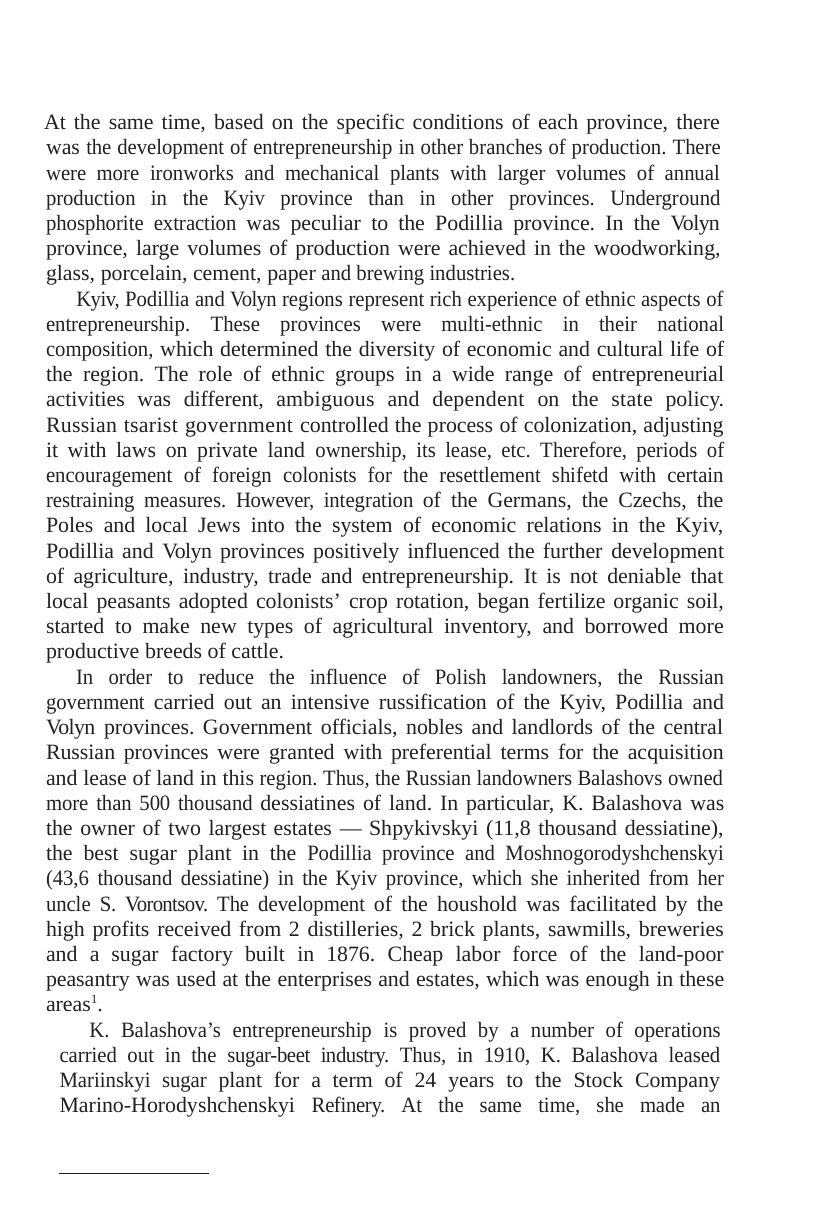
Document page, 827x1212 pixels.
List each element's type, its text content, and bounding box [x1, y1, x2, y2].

text In order to reduce the influence of Polish landowners, the Russian government carried out an intensive russification of the Kyiv, Podillia and Volyn provinces. Government officials, nobles and landlords of the central Russian provinces were granted with preferential terms for the acquisition and lease of land in this region. Thus, the Russian landowners Balashovs owned more than 500 thousand dessiatines of land. In particular, K. Balashova was the owner of two largest estates — Shpykivskyi (11,8 thousand dessiatine), the best sugar plant in the Podillia province and Moshnogorodyshchenskyi (43,6 thousand dessiatine) in the Kyiv province, which she inherited from her uncle S. Vorontsov. The development of the houshold was facilitated by the high profits received from 2 distilleries, 2 brick plants, sawmills, breweries and a sugar factory built in 1876. Cheap labor force of the land-poor peasantry was used at the enterprises and estates, which was enough in these areas1. [46, 664, 724, 1017]
text K. Balashova’s entrepreneurship is proved by a number of operations carried out in the sugar-beet industry. Thus, in 1910, K. Balashova leased Mariinskyi sugar plant for a term of 24 years to the Stock Company Marino-Horodyshchenskyi Refinery. At the same time, she made an [59, 1017, 721, 1117]
text At the same time, based on the specific conditions of each province, there was the development of entrepreneurship in other branches of production. There were more ironworks and mechanical plants with larger volumes of annual production in the Kyiv province than in other provinces. Underground phosphorite extraction was peculiar to the Podillia province. In the Volyn province, large volumes of production were achieved in the woodworking, glass, porcelain, cement, paper and brewing industries. [44, 109, 721, 286]
text Kyiv, Podillia and Volyn regions represent rich experience of ethnic aspects of entrepreneurship. These provinces were multi-ethnic in their national composition, which determined the diversity of economic and cultural life of the region. The role of ethnic groups in a wide range of entrepreneurial activities was different, ambiguous and dependent on the state policy. Russian tsarist government controlled the process of colonization, adjusting it with laws on private land ownership, its lease, etc. Therefore, periods of encouragement of foreign colonists for the resettlement shifetd with certain restraining measures. However, integration of the Germans, the Czechs, the Poles and local Jews into the system of economic relations in the Kyiv, Podillia and Volyn provinces positively influenced the further development of agriculture, industry, trade and entrepreneurship. It is not deniable that local peasants adopted colonists’ crop rotation, began fertilize organic soil, started to make new types of agricultural inventory, and borrowed more productive breeds of cattle. [46, 286, 724, 664]
